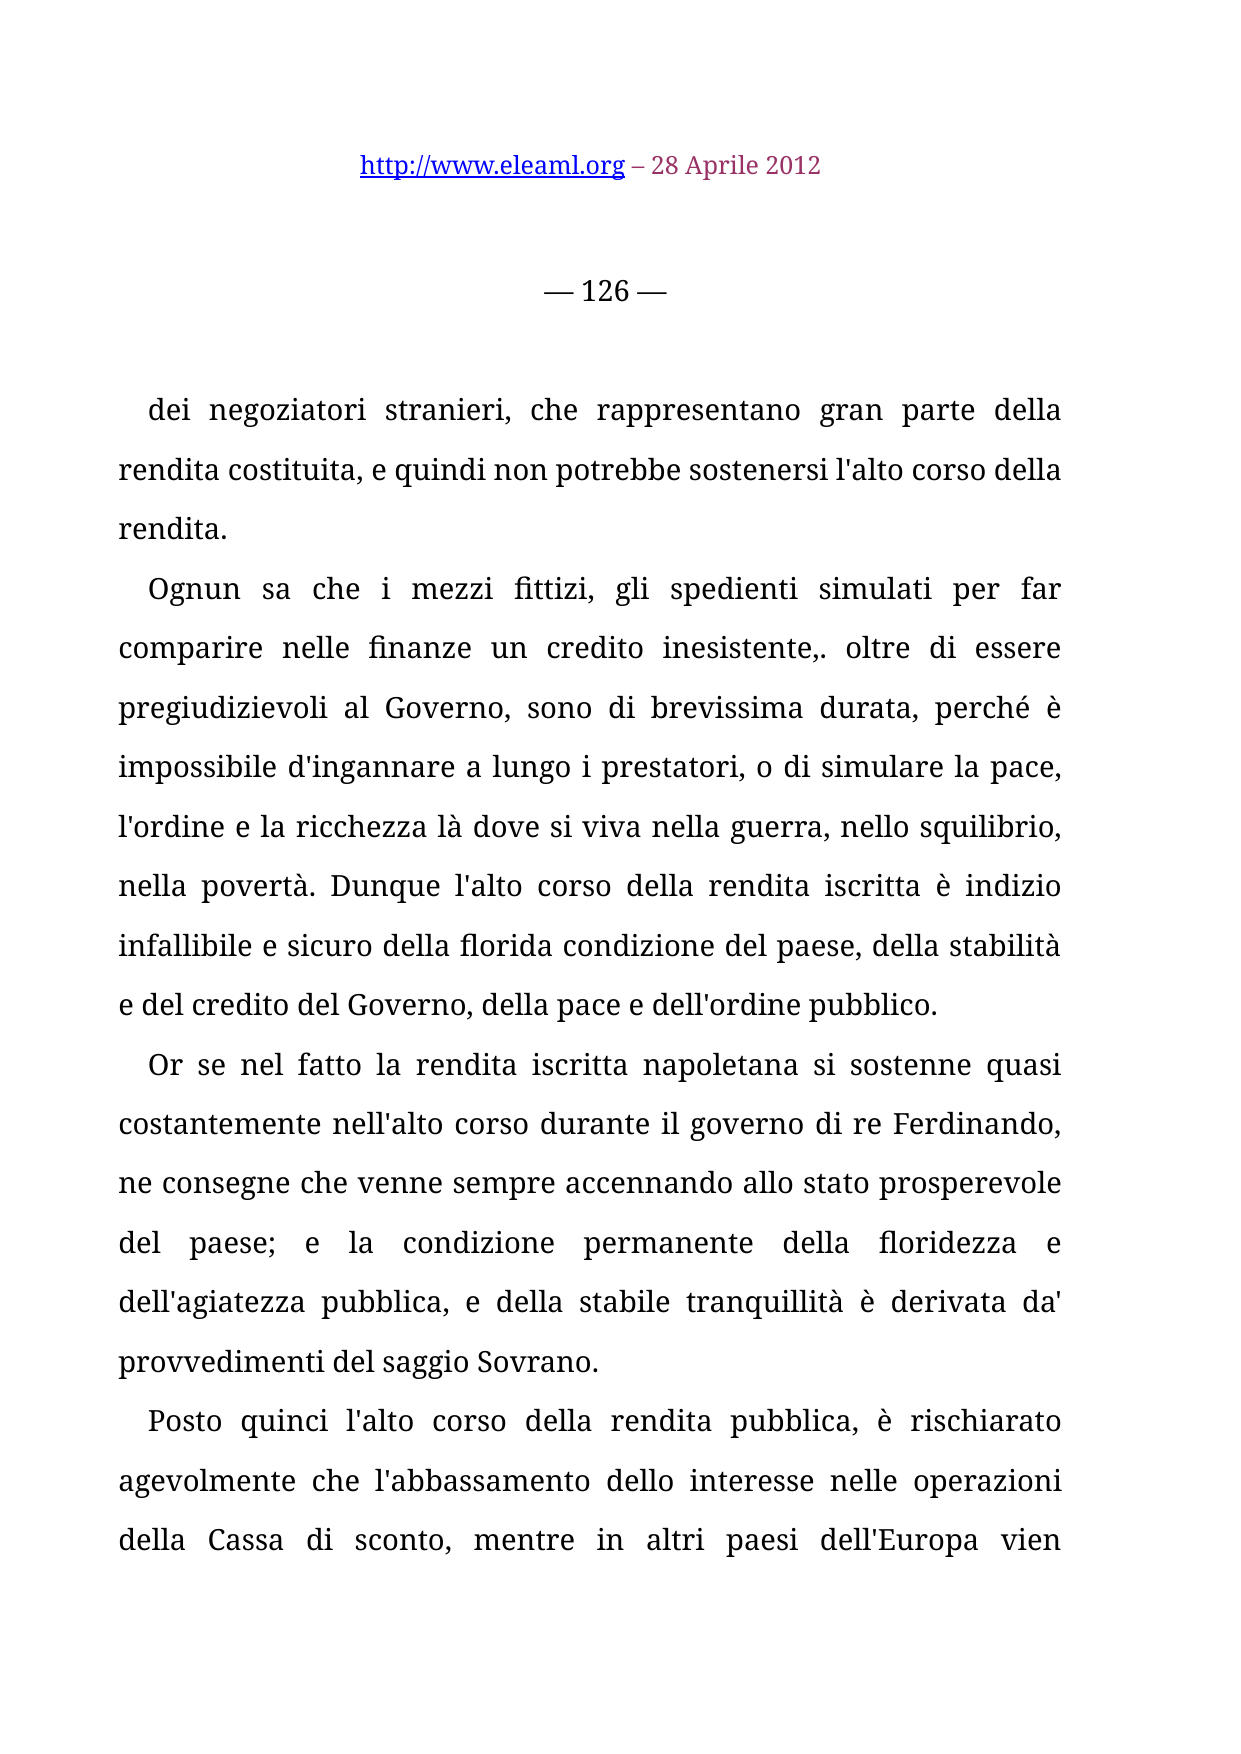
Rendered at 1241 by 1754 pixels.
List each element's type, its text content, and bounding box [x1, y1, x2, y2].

text dei negoziatori stranieri, che rappresentano gran parte della rendita costituita, e quindi non potrebbe sostenersi l'alto corso della rendita. [118, 389, 1063, 548]
subtitle — 126 — [118, 271, 1063, 310]
text Ognun sa che i mezzi fittizi, gli spedienti simulati per far comparire nelle finanze un credito inesistente,. oltre di essere pregiudizievoli al Governo, sono di brevissima durata, perché è impossibile d'ingannare a lungo i prestatori, o di simulare la pace, l'ordine e la ricchezza là dove si viva nella guerra, nello squilibrio, nella povertà. Dunque l'alto corso della rendita iscritta è indizio infallibile e sicuro della florida condizione del paese, della stabilità e del credito del Governo, della pace e dell'ordine pubblico. [118, 568, 1063, 1024]
text Or se nel fatto la rendita iscritta napoletana si sostenne quasi costantemente nell'alto corso durante il governo di re Ferdinando, ne consegne che venne sempre accennando allo stato prosperevole del paese; e la condizione permanente della floridezza e dell'agiatezza pubblica, e della stabile tranquillità è derivata da' provvedimenti del saggio Sovrano. [118, 1044, 1063, 1381]
text Posto quinci l'alto corso della rendita pubblica, è rischiarato agevolmente che l'abbassamento dello interesse nelle operazioni della Cassa di sconto, mentre in altri paesi dell'Europa vien [118, 1401, 1063, 1559]
